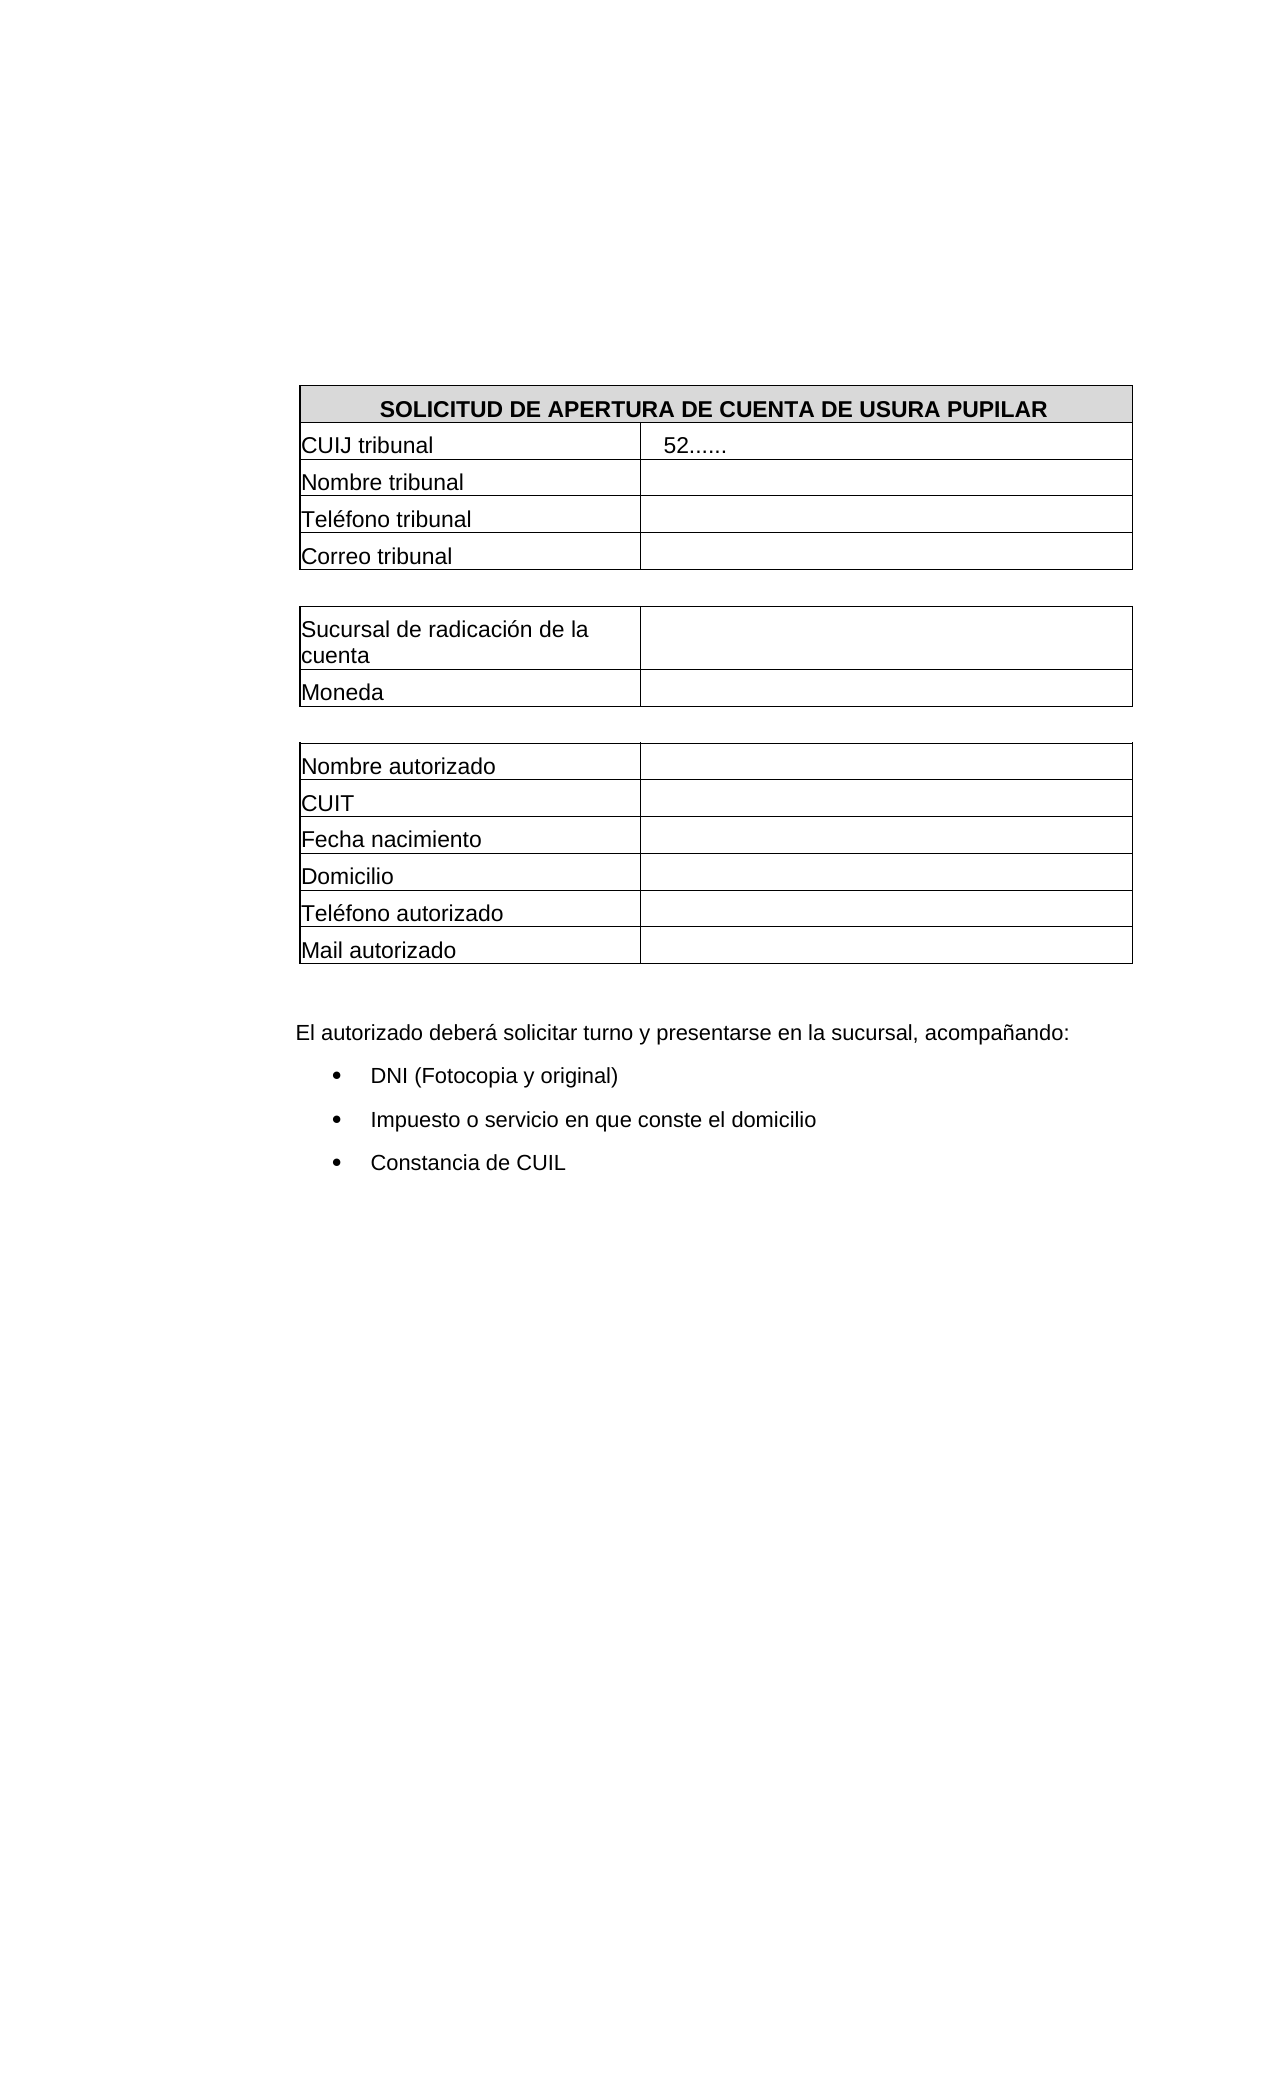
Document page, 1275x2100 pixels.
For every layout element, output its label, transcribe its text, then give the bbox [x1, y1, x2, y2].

table_cell [641, 707, 1132, 742]
table_cell Nombre tribunal [301, 460, 640, 495]
table_cell CUIT [301, 780, 640, 816]
table_cell [641, 496, 1132, 532]
table_cell [641, 854, 1132, 889]
table_cell [641, 607, 1132, 669]
table_cell [300, 570, 641, 606]
table_cell Moneda [301, 670, 640, 706]
table_cell [641, 570, 1132, 606]
table_cell [641, 927, 1132, 963]
table_cell [641, 533, 1132, 569]
table_cell Teléfono autorizado [301, 891, 640, 926]
table_cell Correo tribunal [301, 533, 640, 569]
table_cell CUIJ tribunal [301, 423, 640, 459]
list Impuesto o servicio en que conste el domicilio [333, 1107, 1157, 1132]
list DNI (Fotocopia y original) [333, 1063, 1157, 1088]
table_cell [641, 891, 1132, 926]
table_cell [641, 744, 1132, 779]
table_cell [641, 817, 1132, 853]
list Constancia de CUIL [333, 1150, 1157, 1175]
text El autorizado deberá solicitar turno y presentarse en la sucursal, acompañando: [295, 1020, 1157, 1045]
table_cell [641, 460, 1132, 495]
table_cell Sucursal de radicación de la cuenta [301, 607, 640, 669]
table_cell Teléfono tribunal [301, 496, 640, 532]
table_header SOLICITUD DE APERTURA DE CUENTA DE USURA PUPILAR [301, 386, 1132, 422]
table_cell [641, 780, 1132, 816]
table_cell [641, 670, 1132, 706]
table_cell Fecha nacimiento [301, 817, 640, 853]
table_cell Nombre autorizado [301, 744, 640, 779]
table_cell 52...... [641, 423, 1132, 459]
table_cell Mail autorizado [301, 927, 640, 963]
table_cell [300, 707, 641, 742]
table_cell Domicilio [301, 854, 640, 889]
